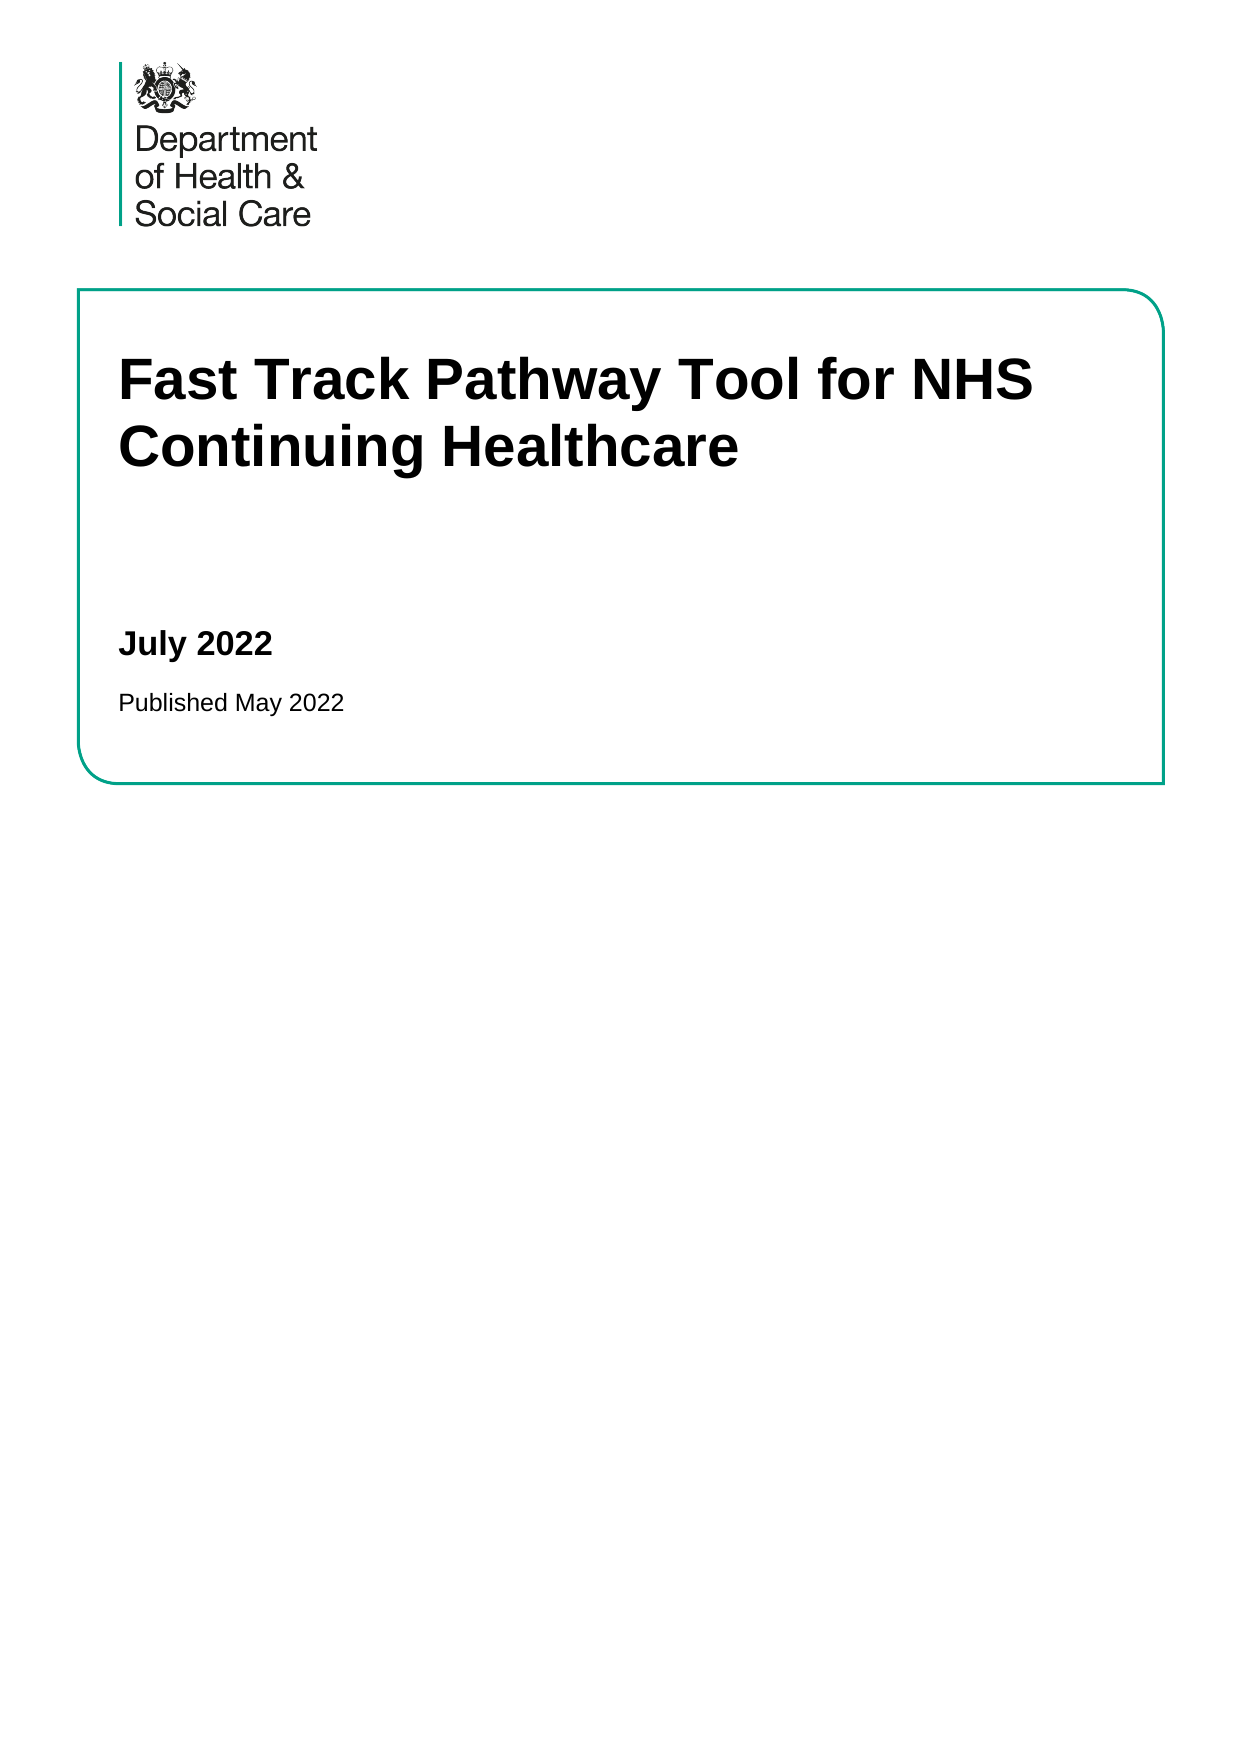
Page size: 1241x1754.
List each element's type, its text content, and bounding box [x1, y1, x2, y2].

text Published May 2022 [118, 688, 1122, 717]
subtitle July 2022 [118, 621, 1122, 663]
title Fast Track Pathway Tool for NHS Continuing Healthcare [118, 344, 1122, 546]
